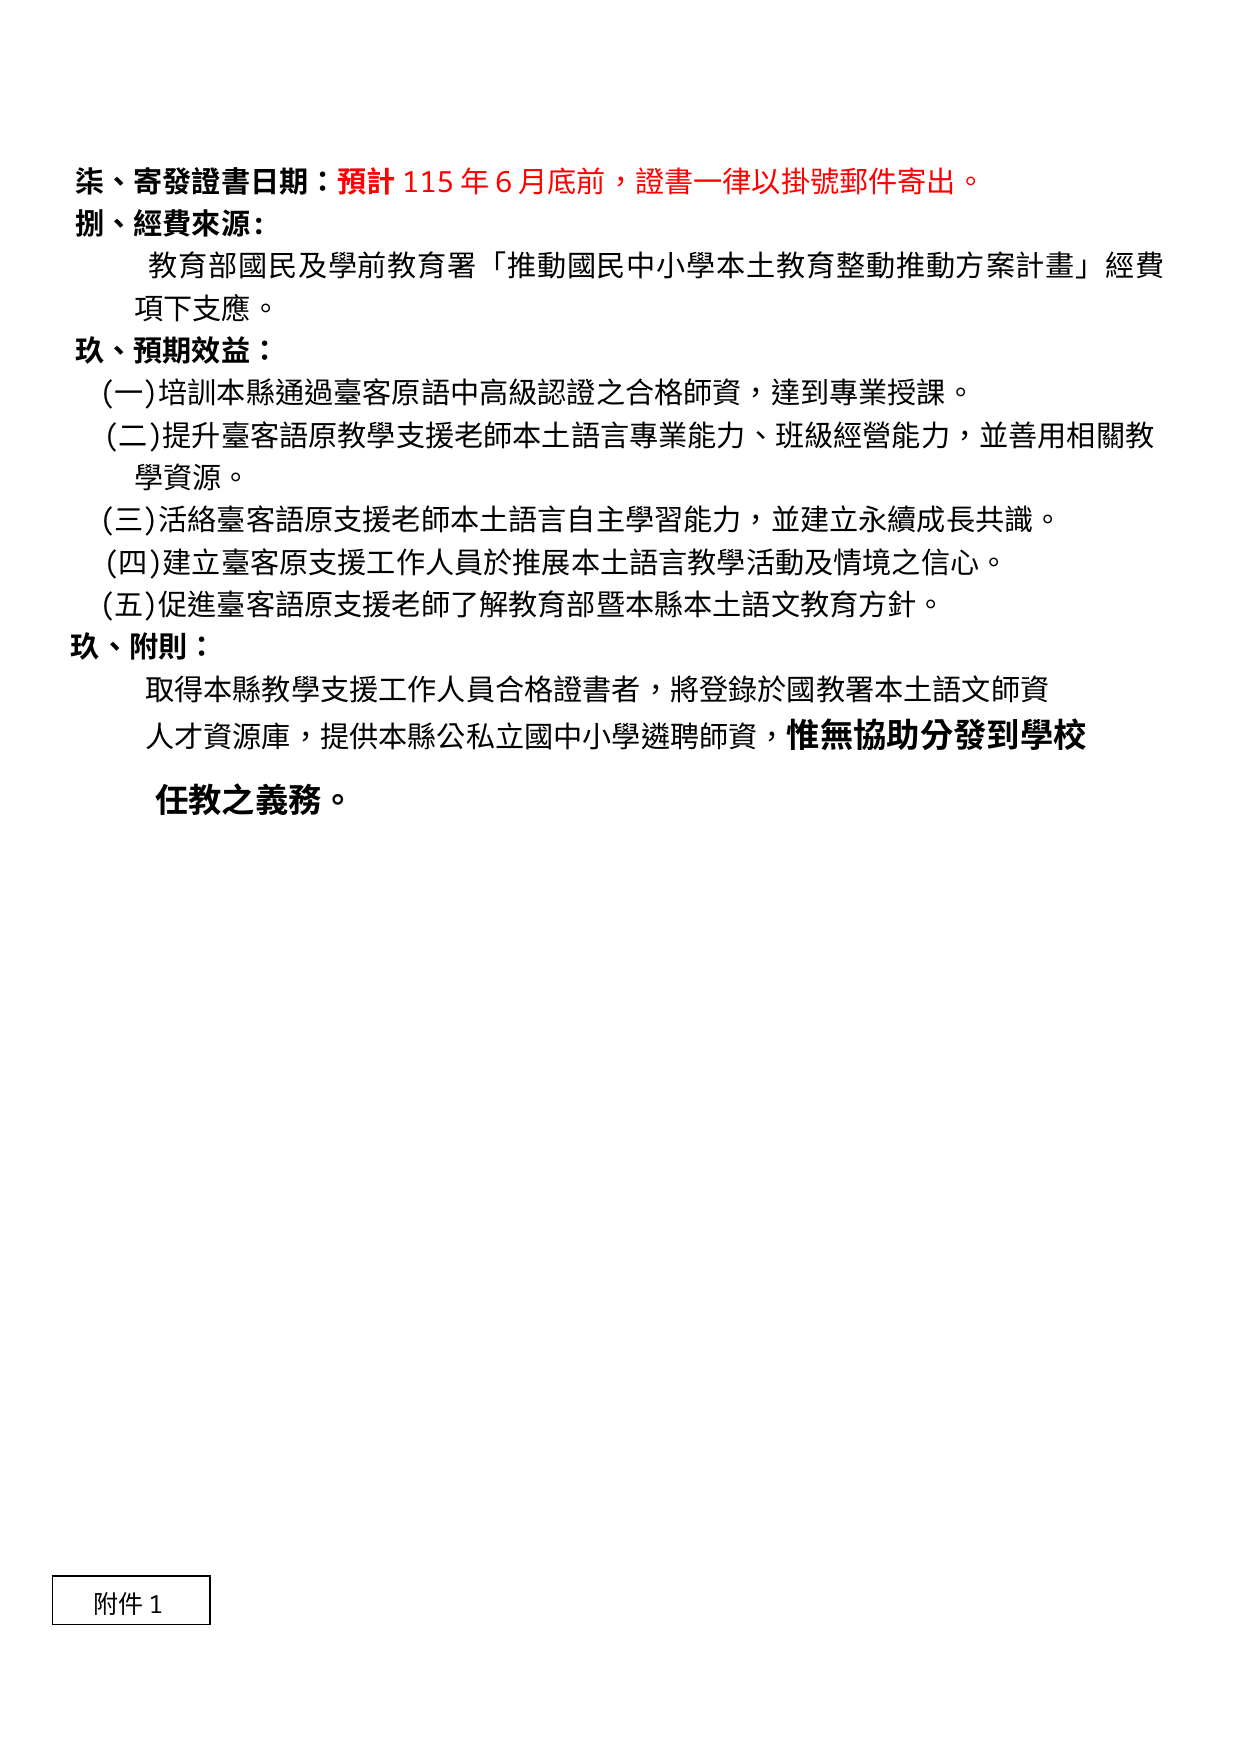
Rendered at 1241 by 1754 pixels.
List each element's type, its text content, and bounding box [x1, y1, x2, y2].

text 教育部國民及學前教育署「推動國民中小學本土教育整動推動方案計畫」經費項下支應。 [75, 243, 1165, 328]
text (一)培訓本縣通過臺客原語中高級認證之合格師資，達到專業授課。 [75, 370, 1165, 412]
text (四)建立臺客原支援工作人員於推展本土語言教學活動及情境之信心。 [75, 539, 1165, 581]
text (五)促進臺客語原支援老師了解教育部暨本縣本土語文教育方針。 [75, 581, 1165, 624]
text 人才資源庫，提供本縣公私立國中小學遴聘師資，惟無協助分發到學校 [75, 708, 1165, 757]
text 柒、寄發證書日期：預計115年6月底前，證書一律以掛號郵件寄出。 [75, 158, 1165, 201]
text (三)活絡臺客語原支援老師本土語言自主學習能力，並建立永續成長共識。 [75, 497, 1165, 539]
text 玖、預期效益： [75, 328, 1165, 370]
text (二)提升臺客語原教學支援老師本土語言專業能力、班級經營能力，並善用相關教學資源。 [75, 412, 1165, 497]
text 附件1 [68, 1584, 194, 1616]
text 取得本縣教學支援工作人員合格證書者，將登錄於國教署本土語文師資 [75, 666, 1165, 708]
text 玖、附則： [71, 624, 1165, 666]
text 任教之義務。 [75, 757, 1165, 819]
text 捌、經費來源: [75, 201, 1165, 243]
